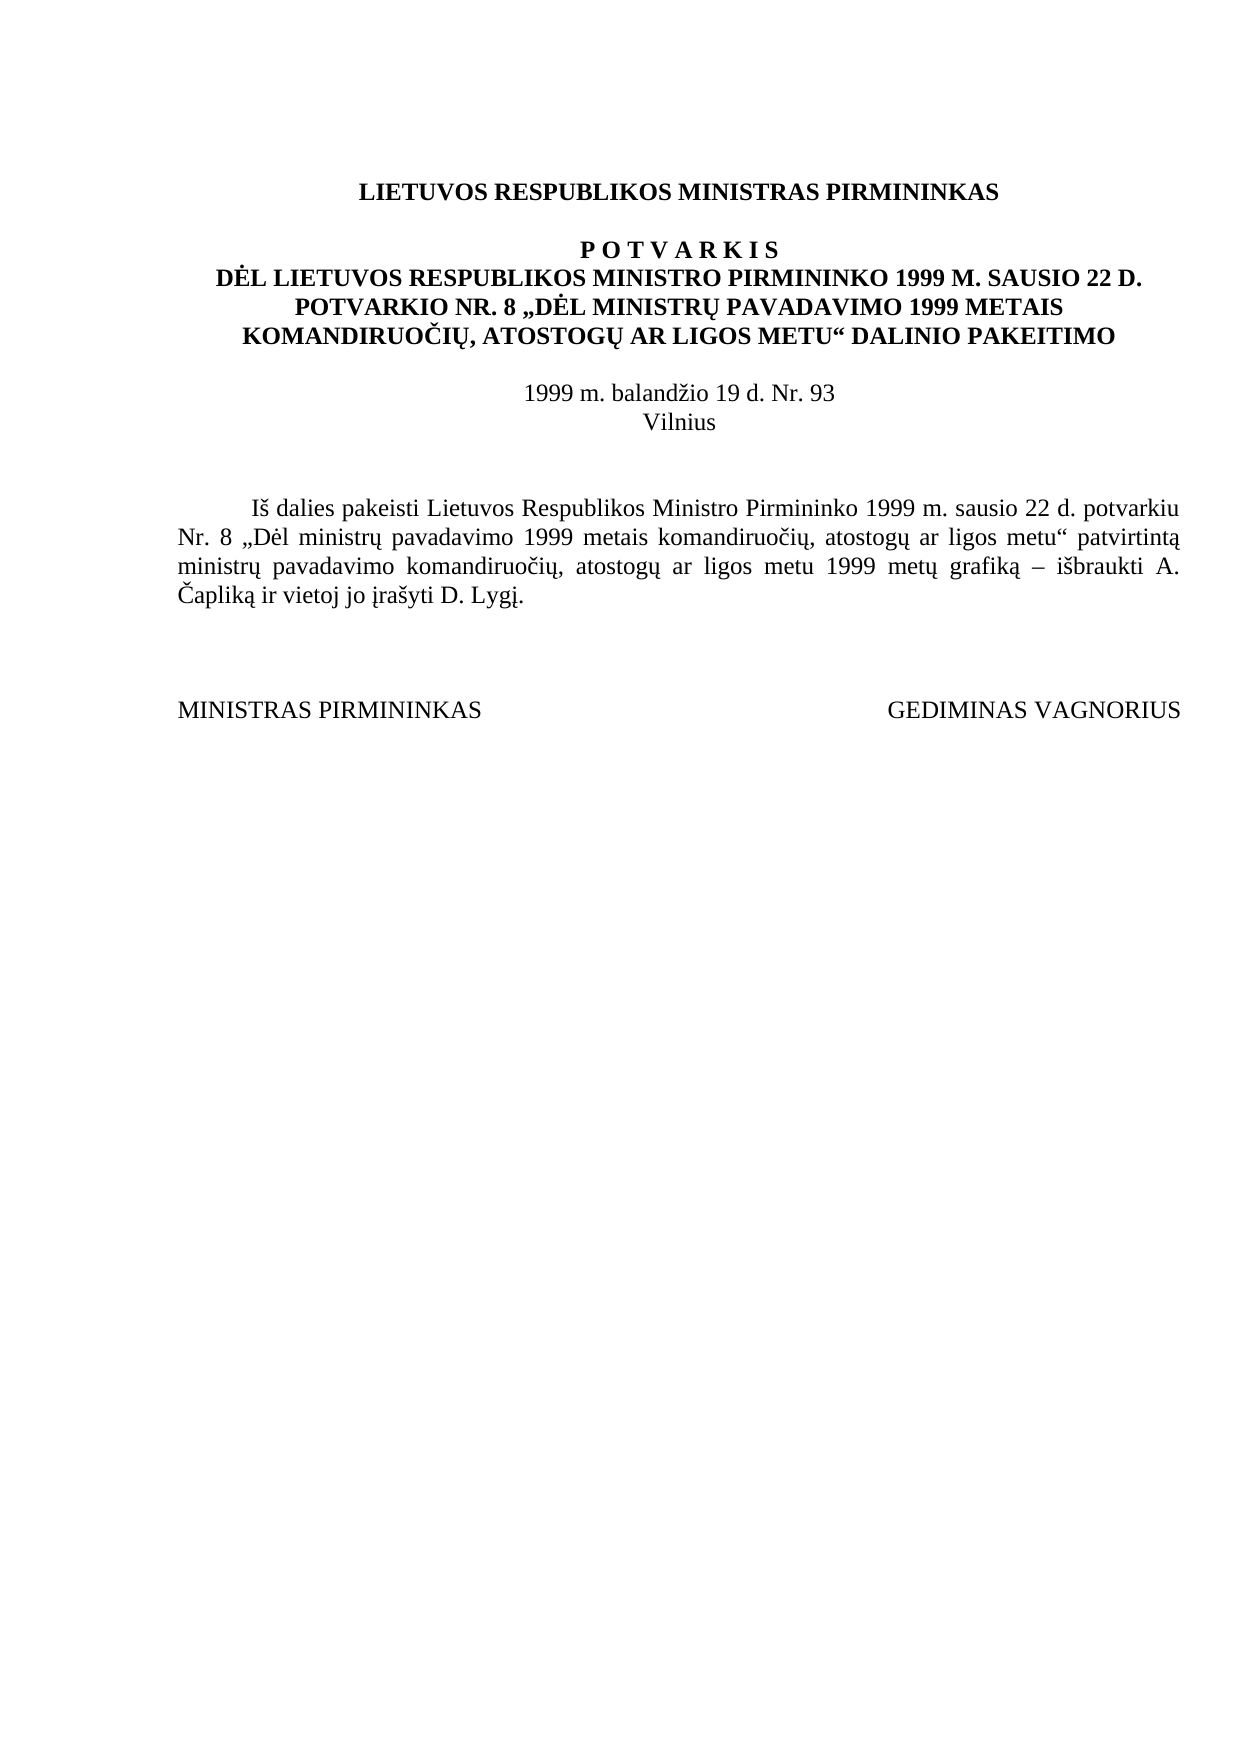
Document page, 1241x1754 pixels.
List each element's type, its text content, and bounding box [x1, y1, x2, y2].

text P O T V A R K I S [177, 235, 1181, 263]
text Vilnius [177, 407, 1181, 436]
text LIETUVOS RESPUBLIKOS MINISTRAS PIRMININKAS [177, 177, 1181, 206]
text Iš dalies pakeisti Lietuvos Respublikos Ministro Pirmininko 1999 m. sausio 22 d. potvarkiu Nr. 8 „Dėl ministrų pavadavimo 1999 metais komandiruočių, atostogų ar ligos metu“ patvirtintą ministrų pavadavimo komandiruočių, atostogų ar ligos metu 1999 metų grafiką – išbraukti A. Čapliką ir vietoj jo įrašyti D. Lygį. [177, 493, 1181, 608]
text MINISTRAS PIRMININKAS GEDIMINAS VAGNORIUS [177, 695, 1181, 723]
text DĖL LIETUVOS RESPUBLIKOS MINISTRO PIRMININKO 1999 M. SAUSIO 22 D. POTVARKIO NR. 8 „DĖL MINISTRŲ PAVADAVIMO 1999 METAIS KOMANDIRUOČIŲ, ATOSTOGŲ AR LIGOS METU“ DALINIO PAKEITIMO [177, 263, 1181, 350]
text 1999 m. balandžio 19 d. Nr. 93 [177, 378, 1181, 407]
